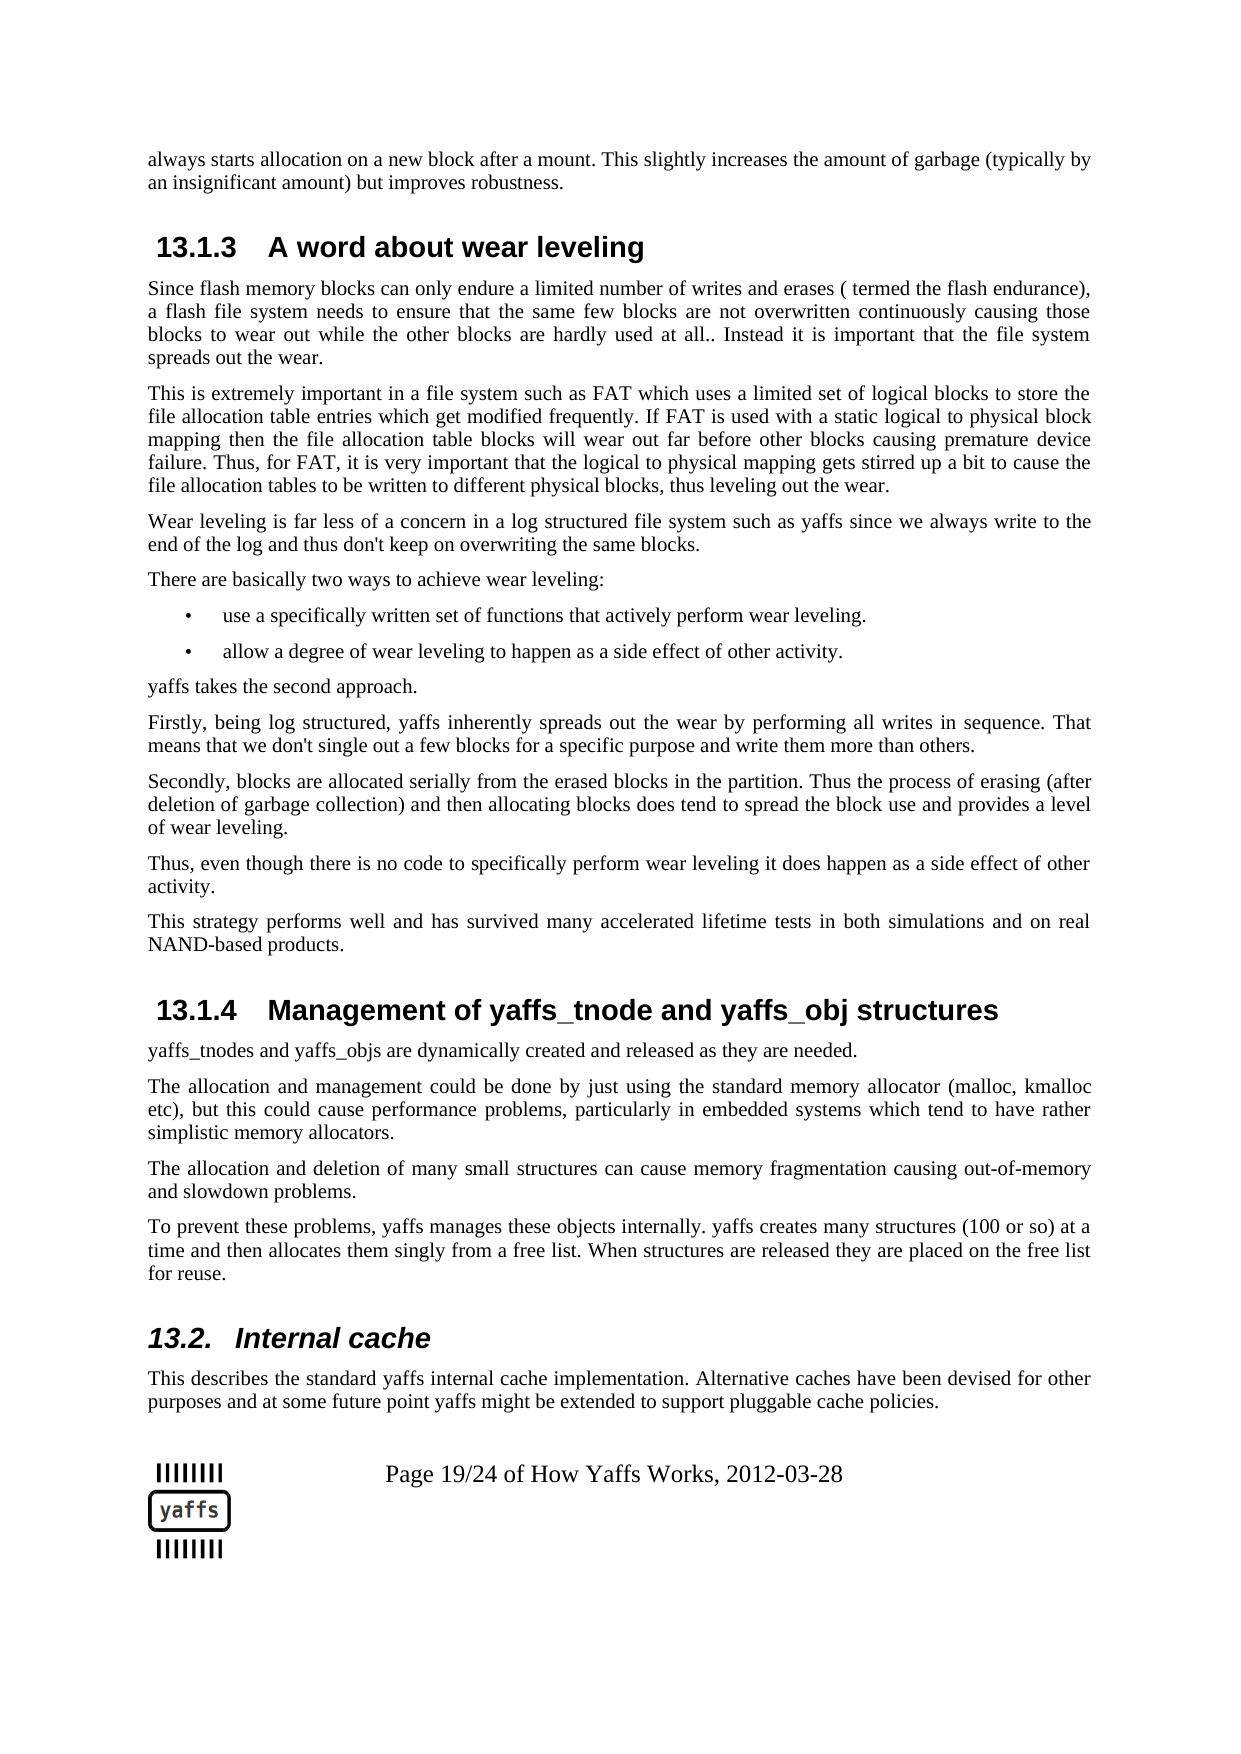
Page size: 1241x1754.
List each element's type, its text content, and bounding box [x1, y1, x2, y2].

text always starts allocation on a new block after a mount. This slightly increases the amount of garbage (typically by an insignificant amount) but improves robustness. [148, 148, 1093, 194]
text This describes the standard yaffs internal cache implementation. Alternative caches have been devised for other purposes and at some future point yaffs might be extended to support pluggable cache policies. [148, 1367, 1093, 1413]
text Since flash memory blocks can only endure a limited number of writes and erases ( termed the flash endurance), a flash file system needs to ensure that the same few blocks are not overwritten continuously causing those blocks to wear out while the other blocks are hardly used at all.. Instead it is important that the file system spreads out the wear. [148, 276, 1093, 369]
text Firstly, being log structured, yaffs inherently spreads out the wear by performing all writes in sequence. That means that we don't single out a few blocks for a specific purpose and write them more than others. [148, 711, 1093, 757]
text To prevent these problems, yaffs manages these objects internally. yaffs creates many structures (100 or so) at a time and then allocates them singly from a free list. When structures are released they are placed on the free list for reuse. [148, 1215, 1093, 1285]
text yaffs_tnodes and yaffs_objs are dynamically created and released as they are needed. [148, 1039, 1093, 1062]
text There are basically two ways to achieve wear leveling: [148, 568, 1093, 591]
text This is extremely important in a file system such as FAT which uses a limited set of logical blocks to store the file allocation table entries which get modified frequently. If FAT is used with a static logical to physical block mapping then the file allocation table blocks will wear out far before other blocks causing premature device failure. Thus, for FAT, it is very important that the logical to physical mapping gets stirred up a bit to cause the file allocation tables to be written to different physical blocks, thus leveling out the wear. [148, 381, 1093, 497]
subtitle Internal cache [148, 1322, 1093, 1355]
text Secondly, blocks are allocated serially from the erased blocks in the partition. Thus the process of erasing (after deletion of garbage collection) and then allocating blocks does tend to spread the block use and provides a level of wear leveling. [148, 769, 1093, 839]
text The allocation and management could be done by just using the standard memory allocator (malloc, kmalloc etc), but this could cause performance problems, particularly in embedded systems which tend to have rather simplistic memory allocators. [148, 1075, 1093, 1144]
text Thus, even though there is no code to specifically perform wear leveling it does happen as a side effect of other activity. [148, 851, 1093, 898]
text The allocation and deletion of many small structures can cause memory fragmentation causing out-of-memory and slowdown problems. [148, 1157, 1093, 1203]
text yaffs takes the second approach. [148, 675, 1093, 698]
text Wear leveling is far less of a concern in a log structured file system such as yaffs since we always write to the end of the log and thus don't keep on overwriting the same blocks. [148, 509, 1093, 556]
subtitle Management of yaffs_tnode and yaffs_obj structures [148, 994, 1093, 1027]
list use a specifically written set of functions that actively perform wear leveling. [185, 604, 1093, 627]
subtitle A word about wear leveling [148, 231, 1093, 264]
text This strategy performs well and has survived many accelerated lifetime tests in both simulations and on real NAND-based products. [148, 910, 1093, 956]
list allow a degree of wear leveling to happen as a side effect of other activity. [185, 639, 1093, 663]
picture [148, 1461, 234, 1561]
